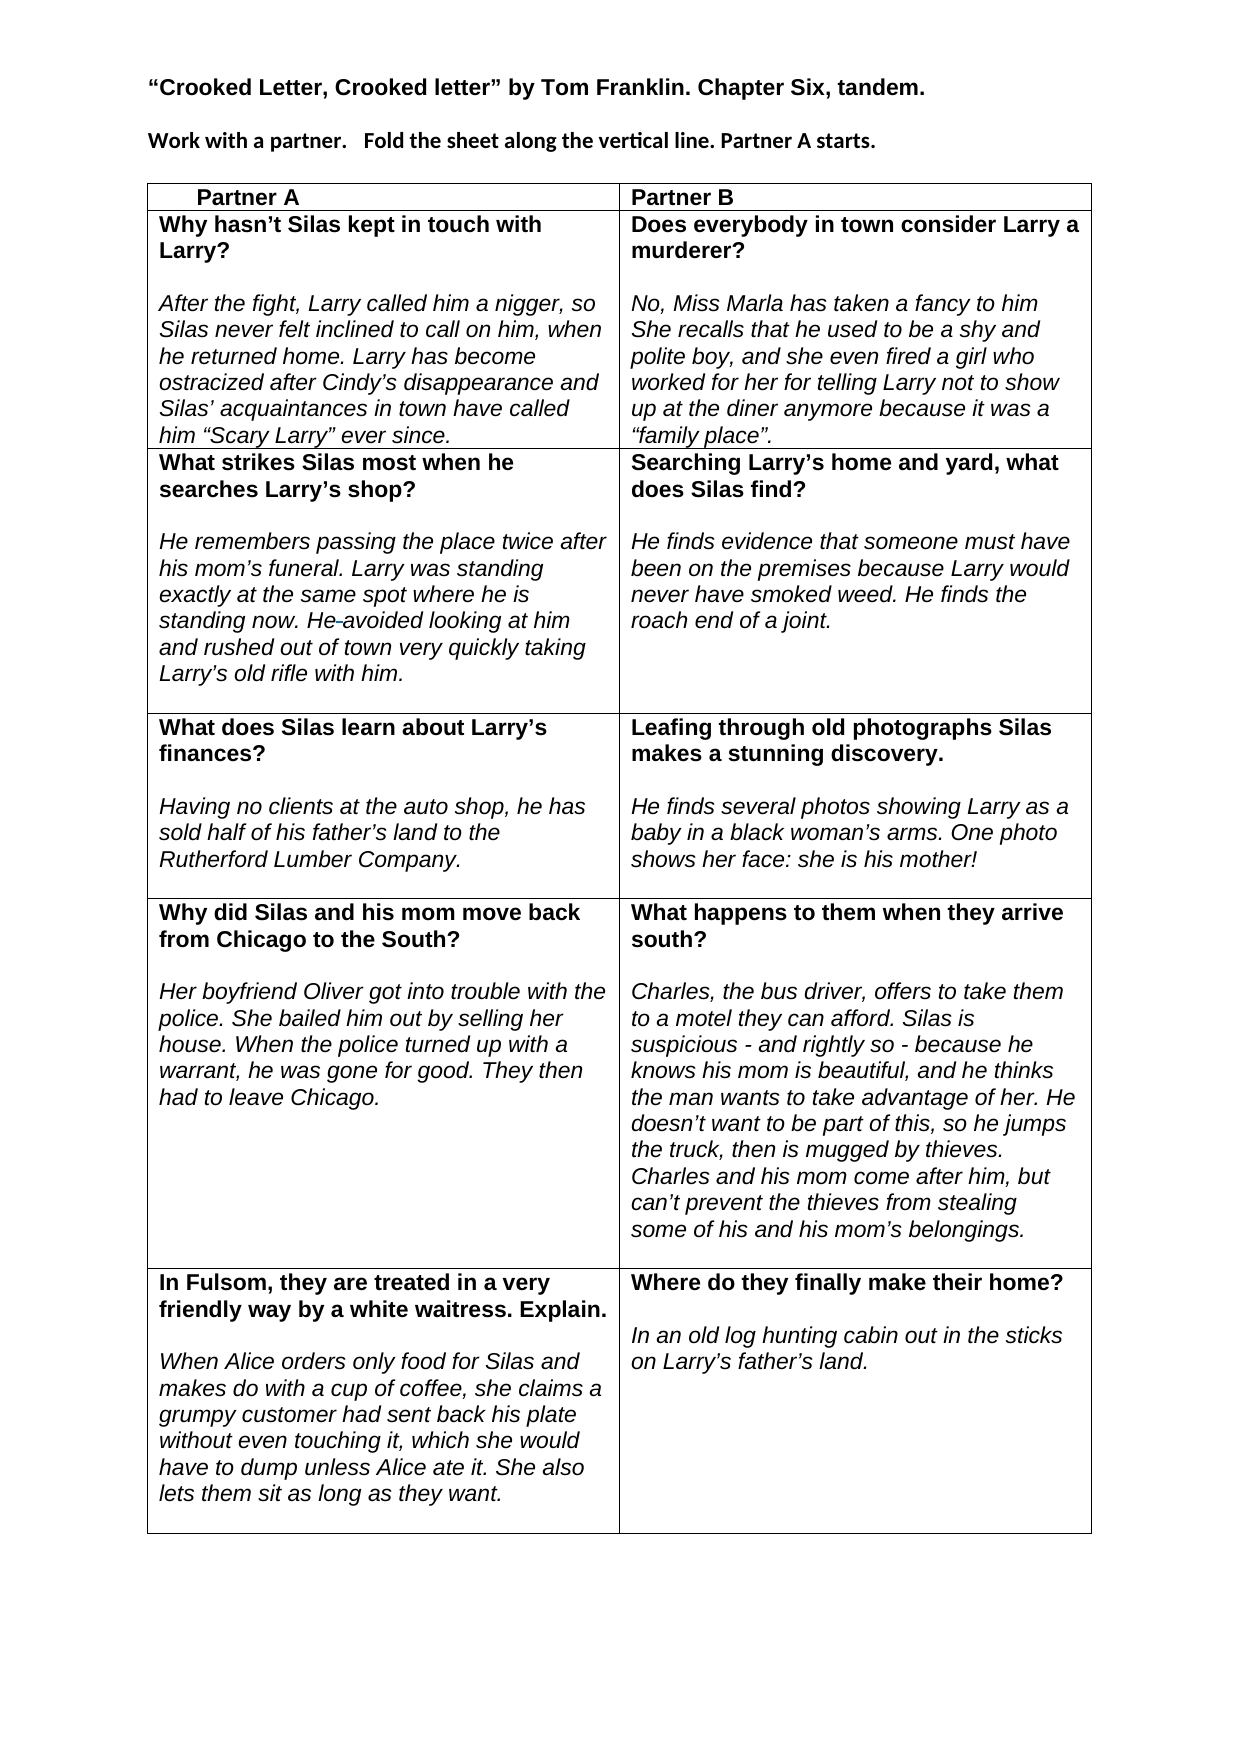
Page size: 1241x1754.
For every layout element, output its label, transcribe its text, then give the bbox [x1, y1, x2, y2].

table_cell What does Silas learn about Larry’s finances? Having no clients at the auto shop, he has sold half of his father’s land to the Rutherford Lumber Company. [148, 714, 619, 898]
table_cell Why hasn’t Silas kept in touch with Larry? After the fight, Larry called him a nigger, so Silas never felt inclined to call on him, when he returned home. Larry has become ostracized after Cindy’s disappearance and Silas’ acquaintances in town have called him “Scary Larry” ever since. [148, 211, 619, 448]
table_cell Where do they finally make their home? In an old log hunting cabin out in the sticks on Larry’s father’s land. [620, 1269, 1091, 1533]
table_cell In Fulsom, they are treated in a very friendly way by a white waitress. Explain. When Alice orders only food for Silas and makes do with a cup of coffee, she claims a grumpy customer had sent back his plate without even touching it, which she would have to dump unless Alice ate it. She also lets them sit as long as they want. [148, 1269, 619, 1533]
table_cell What strikes Silas most when he searches Larry’s shop? He remembers passing the place twice after his mom’s funeral. Larry was standing exactly at the same spot where he is standing now. He avoided looking at him and rushed out of town very quickly taking Larry’s old rifle with him. [148, 449, 619, 713]
table_cell Leafing through old photographs Silas makes a stunning discovery. He finds several photos showing Larry as a baby in a black woman’s arms. One photo shows her face: she is his mother! [620, 714, 1091, 898]
table_cell Does everybody in town consider Larry a murderer? No, Miss Marla has taken a fancy to him She recalls that he used to be a shy and polite boy, and she even fired a girl who worked for her for telling Larry not to show up at the diner anymore because it was a “family place”. [620, 211, 1091, 448]
table_cell Why did Silas and his mom move back from Chicago to the South? Her boyfriend Oliver got into trouble with the police. She bailed him out by selling her house. When the police turned up with a warrant, he was gone for good. They then had to leave Chicago. [148, 899, 619, 1268]
table_cell Searching Larry’s home and yard, what does Silas find? He finds evidence that someone must have been on the premises because Larry would never have smoked weed. He finds the roach end of a joint. [620, 449, 1091, 713]
table_cell What happens to them when they arrive south? Charles, the bus driver, offers to take them to a motel they can afford. Silas is suspicious - and rightly so - because he knows his mom is beautiful, and he thinks the man wants to take advantage of her. He doesn’t want to be part of this, so he jumps the truck, then is mugged by thieves. Charles and his mom come after him, but can’t prevent the thieves from stealing some of his and his mom’s belongings. [620, 899, 1091, 1268]
table_header Partner A [148, 184, 619, 210]
table_header Partner B [620, 184, 1091, 210]
